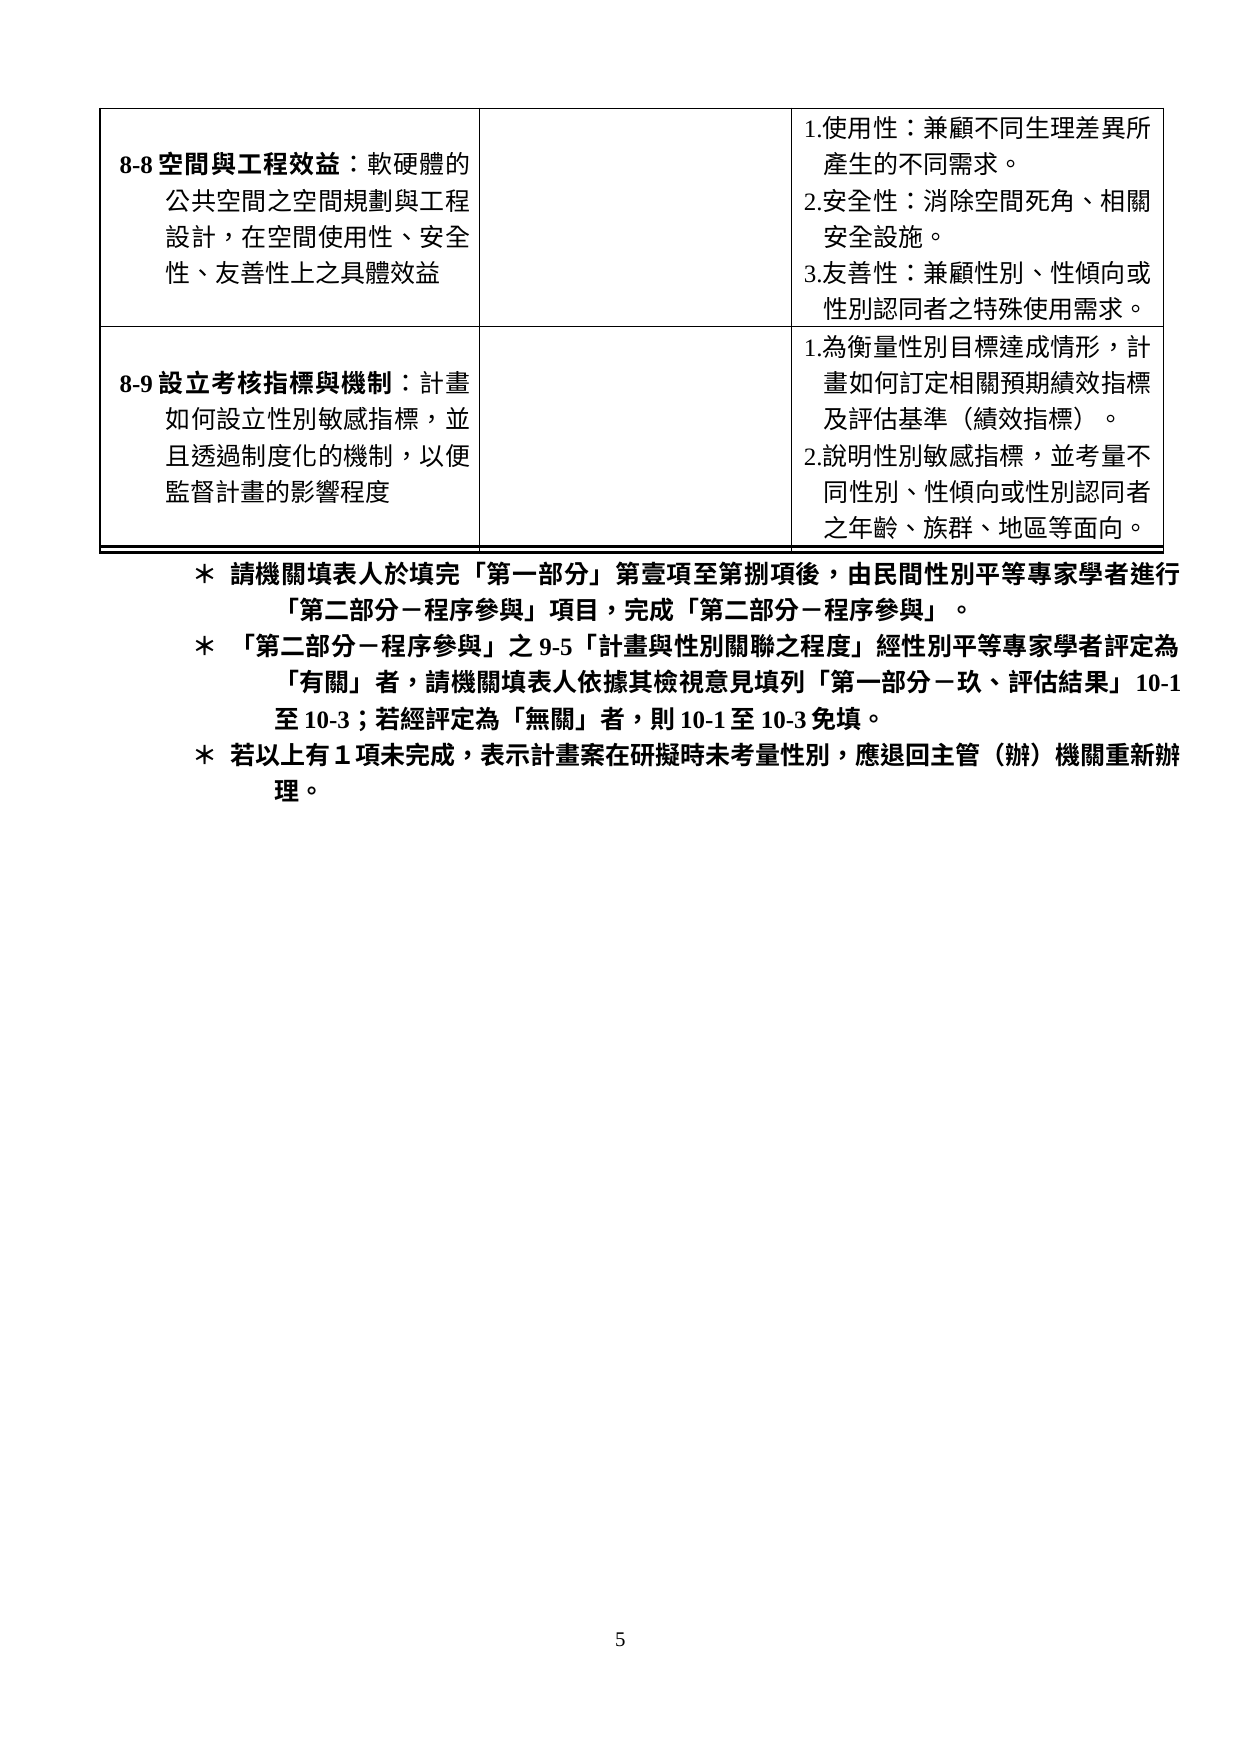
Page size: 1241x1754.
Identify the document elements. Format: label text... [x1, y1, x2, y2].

table_cell 1.使用性：兼顧不同生理差異所產生的不同需求。 2.安全性：消除空間死角、相關安全設施。 3.友善性：兼顧性別、性傾向或性別認同者之特殊使用需求。 [792, 109, 1163, 326]
list 「第二部分－程序參與」之9-5「計畫與性別關聯之程度」經性別平等專家學者評定為「有關」者，請機關填表人依據其檢視意見填列「第一部分－玖、評估結果」10-1至10-3；若經評定為「無關」者，則10-1至10-3免填。 [192, 627, 1181, 735]
table_cell 8-8空間與工程效益：軟硬體的公共空間之空間規劃與工程設計，在空間使用性、安全性、友善性上之具體效益 [101, 109, 479, 326]
table_cell 8-9設立考核指標與機制：計畫如何設立性別敏感指標，並且透過制度化的機制，以便監督計畫的影響程度 [101, 327, 479, 545]
table_cell [480, 109, 791, 326]
table_cell 1.為衡量性別目標達成情形，計畫如何訂定相關預期績效指標及評估基準（績效指標）。 2.說明性別敏感指標，並考量不同性別、性傾向或性別認同者之年齡、族群、地區等面向。 [792, 327, 1163, 545]
list 請機關填表人於填完「第一部分」第壹項至第捌項後，由民間性別平等專家學者進行「第二部分－程序參與」項目，完成「第二部分－程序參與」。 [192, 554, 1181, 627]
table_cell [480, 327, 791, 545]
list 若以上有１項未完成，表示計畫案在研擬時未考量性別，應退回主管（辦）機關重新辦理。 [192, 735, 1181, 808]
